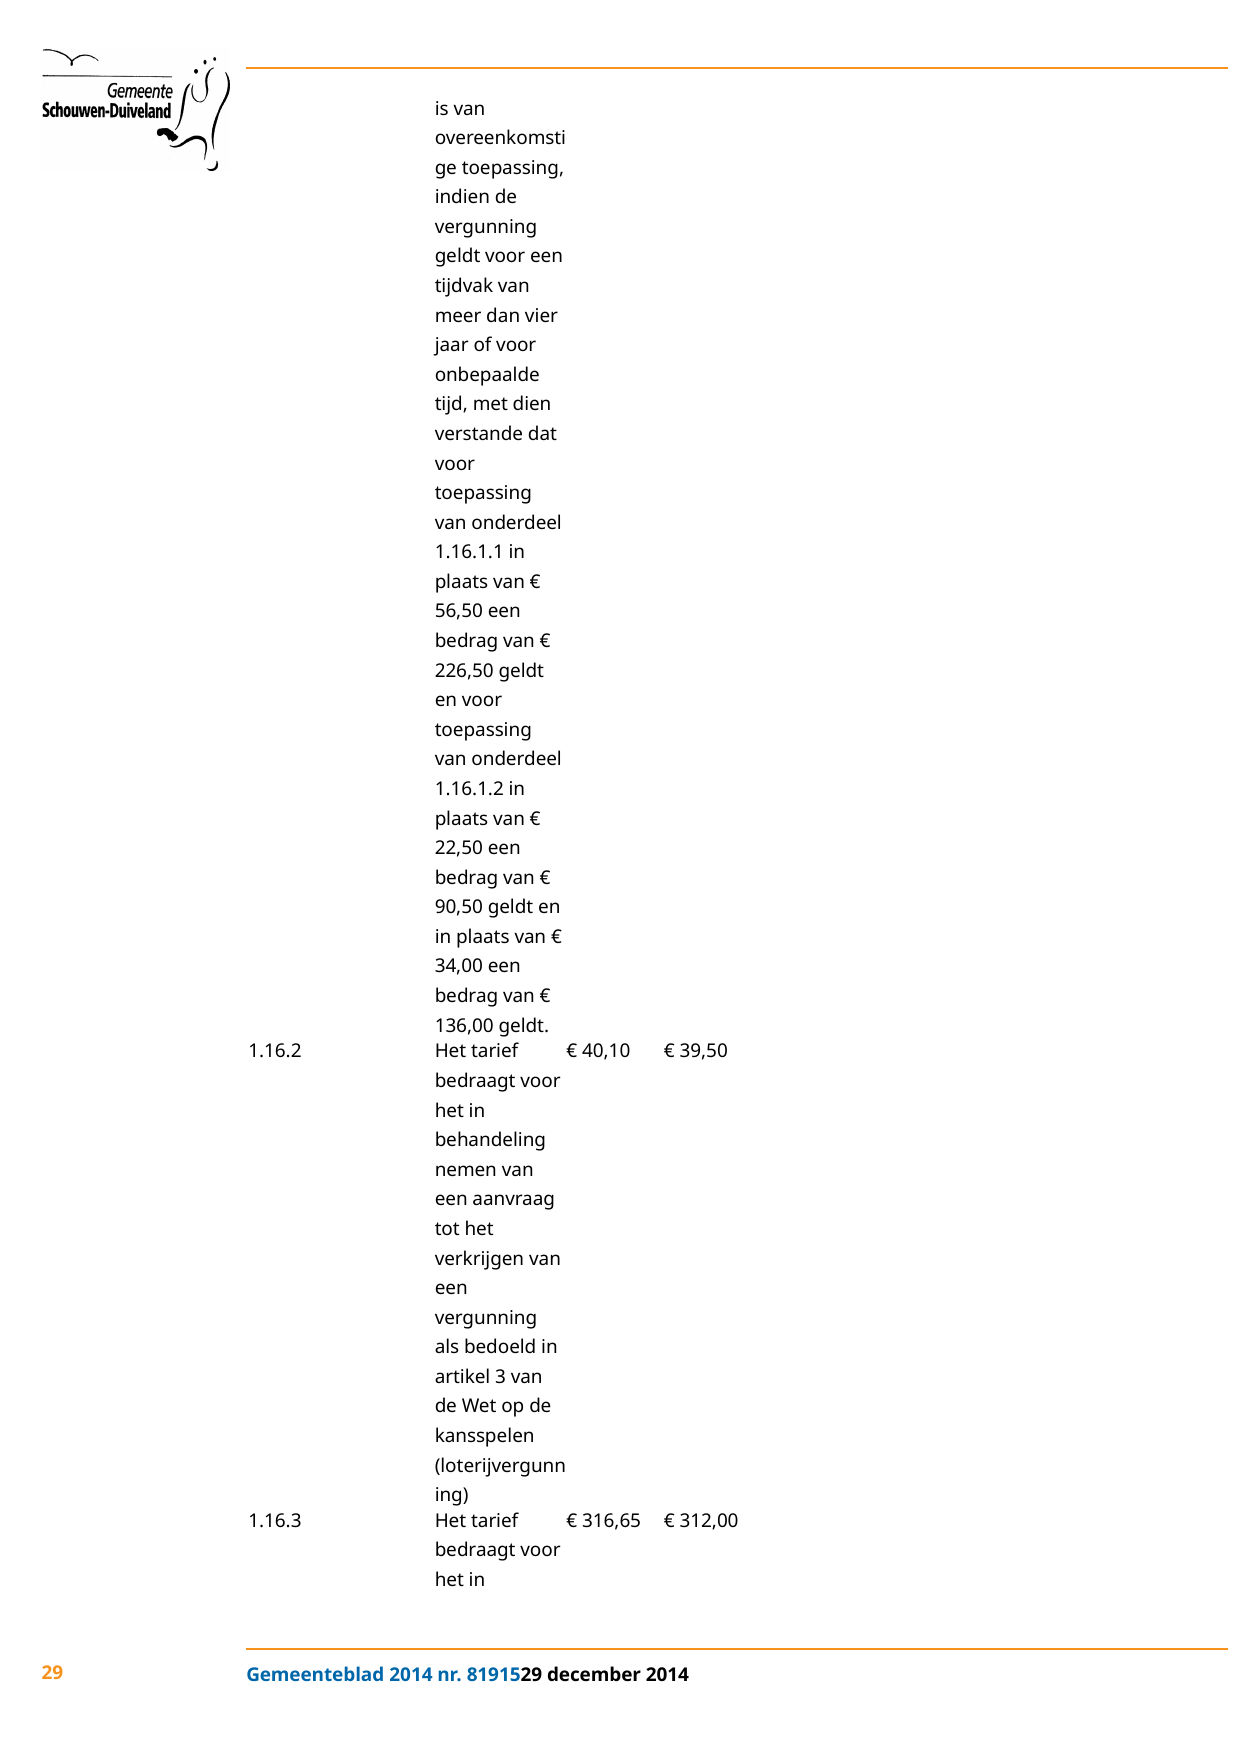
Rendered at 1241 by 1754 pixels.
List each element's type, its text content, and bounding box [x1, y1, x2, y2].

table_cell € 312,00 [664, 1507, 761, 1592]
table_cell [859, 1038, 956, 1507]
table_cell [566, 95, 664, 1038]
table_cell [859, 1507, 956, 1592]
table_cell [1054, 95, 1152, 1038]
picture [41, 47, 231, 172]
table_cell [859, 95, 956, 1038]
table_cell [956, 1038, 1054, 1507]
table_cell [956, 1507, 1054, 1592]
table_cell 1.16.3 [248, 1507, 434, 1592]
table_cell [761, 1038, 859, 1507]
table_cell € 316,65 [566, 1507, 664, 1592]
table_cell [248, 95, 434, 1038]
table_cell [1054, 1038, 1152, 1507]
table_cell [761, 1507, 859, 1592]
table_cell Het tarief bedraagt voor het in behandeling nemen van een aanvraag tot het verkrijgen van een vergunning als bedoeld in artikel 3 van de Wet op de kansspelen (loterijvergunning) [435, 1038, 566, 1507]
table_cell is van overeenkomstige toepassing, indien de vergunning geldt voor een tijdvak van meer dan vier jaar of voor onbepaalde tijd, met dien verstande dat voor toepassing van onderdeel 1.16.1.1 in plaats van € 56,50 een bedrag van € 226,50 geldt en voor toepassing van onderdeel 1.16.1.2 in plaats van € 22,50 een bedrag van € 90,50 geldt en in plaats van € 34,00 een bedrag van € 136,00 geldt. [435, 95, 566, 1038]
table_cell Het tarief bedraagt voor het in [435, 1507, 566, 1592]
table_cell 1.16.2 [248, 1038, 434, 1507]
table_cell [956, 95, 1054, 1038]
table_cell [1054, 1507, 1152, 1592]
table_cell [761, 95, 859, 1038]
table_cell [664, 95, 761, 1038]
table_cell € 40,10 [566, 1038, 664, 1507]
table_cell € 39,50 [664, 1038, 761, 1507]
